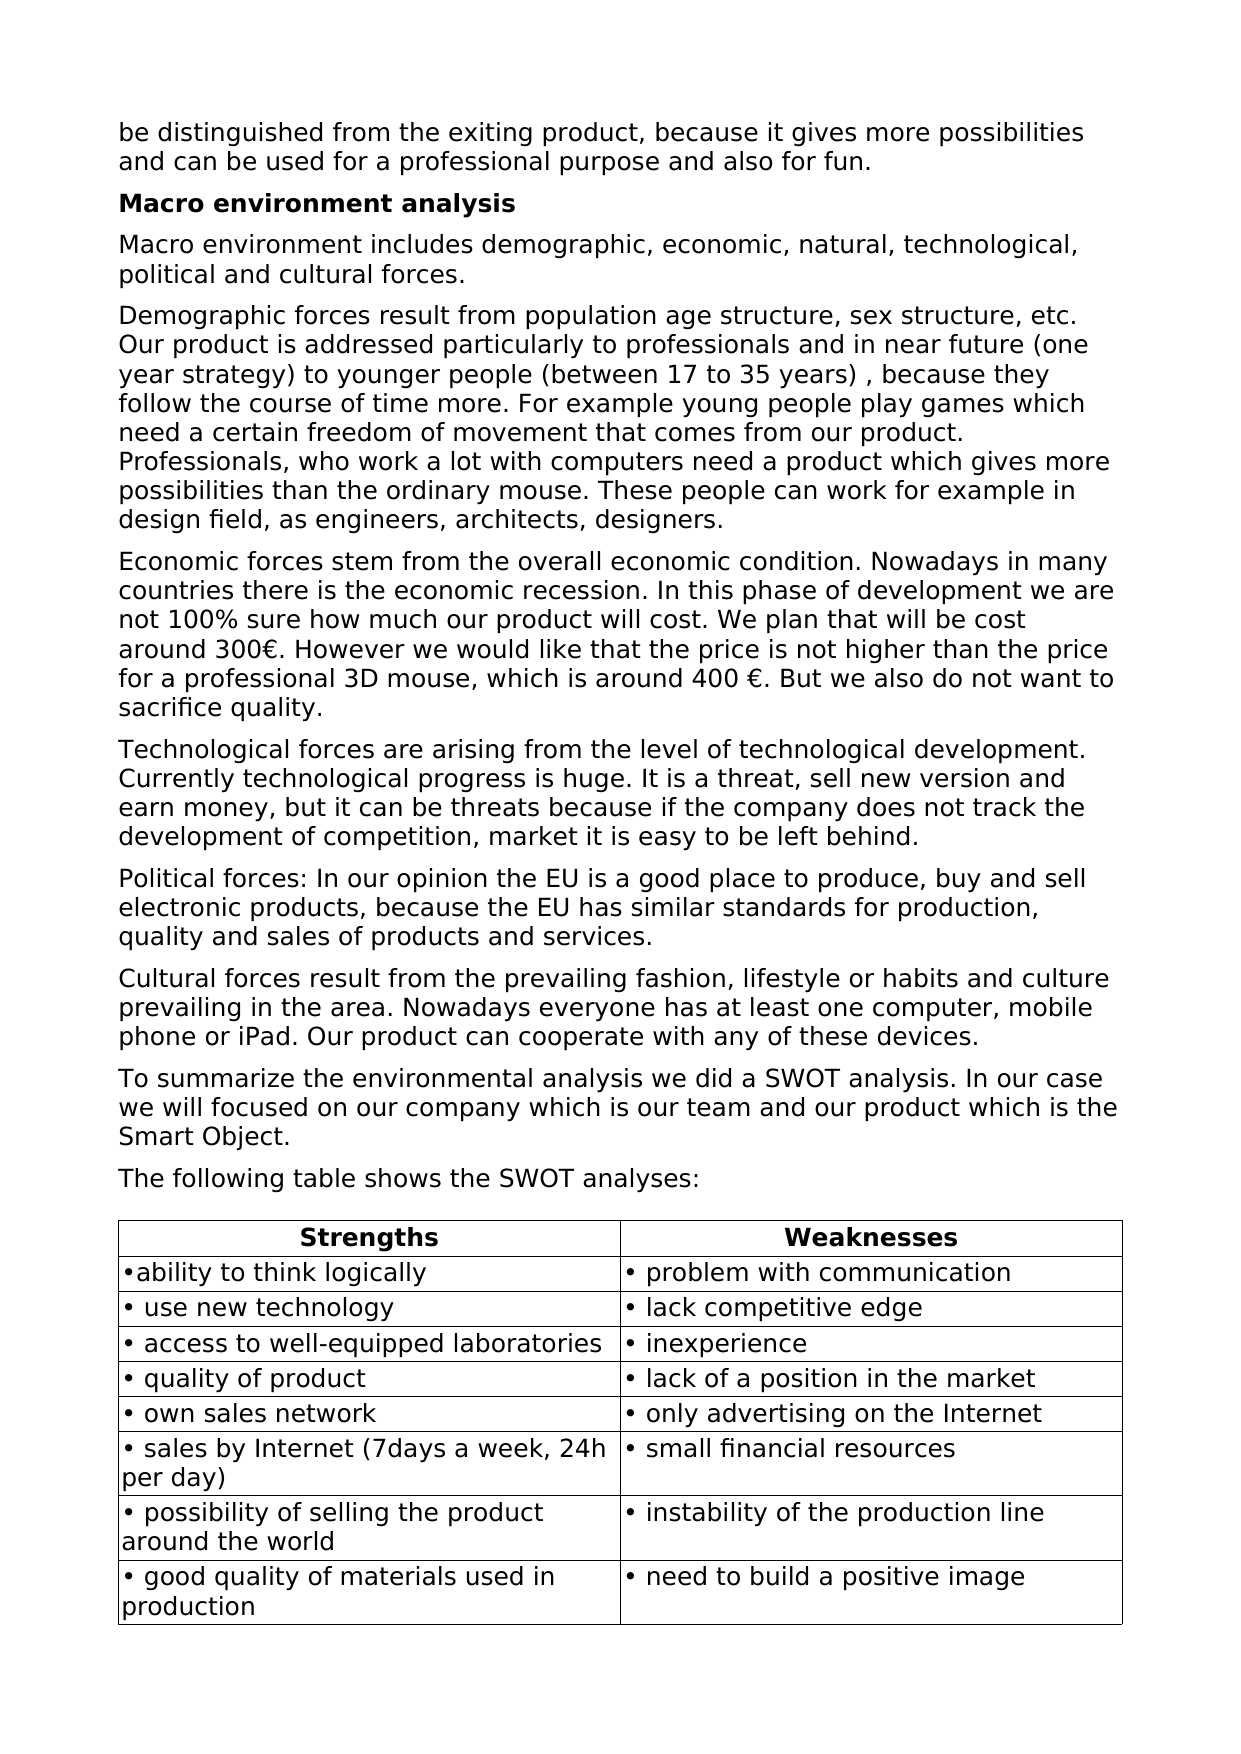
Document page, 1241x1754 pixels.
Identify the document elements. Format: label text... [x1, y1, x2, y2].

table_cell • good quality of materials used in production [119, 1561, 620, 1624]
table_cell • lack competitive edge [621, 1292, 1122, 1326]
table_cell • problem with communication [621, 1257, 1122, 1291]
table_cell •ability to think logically [119, 1257, 620, 1291]
text Economic forces stem from the overall economic condition. Nowadays in many countries there is the economic recession. In this phase of development we are not 100% sure how much our product will cost. We plan that will be cost around 300€. However we would like that the price is not higher than the price for a professional 3D mouse, which is around 400 €. But we also do not want to sacrifice quality. [118, 547, 1122, 722]
table_cell • inexperience [621, 1327, 1122, 1361]
text Macro environment analysis [118, 189, 1122, 218]
table_cell • only advertising on the Internet [621, 1397, 1122, 1431]
table_cell • possibility of selling the product around the world [119, 1496, 620, 1559]
text Political forces: In our opinion the EU is a good place to produce, buy and sell electronic products, because the EU has similar standards for production, quality and sales of products and services. [118, 864, 1122, 951]
table_cell • use new technology [119, 1292, 620, 1326]
table_cell • own sales network [119, 1397, 620, 1431]
text Technological forces are arising from the level of technological development. Currently technological progress is huge. It is a threat, sell new version and earn money, but it can be threats because if the company does not track the development of competition, market it is easy to be left behind. [118, 735, 1122, 851]
table_cell • quality of product [119, 1362, 620, 1396]
table_cell • need to build a positive image [621, 1561, 1122, 1624]
text The following table shows the SWOT analyses: [118, 1164, 1122, 1193]
text be distinguished from the exiting product, because it gives more possibilities and can be used for a professional purpose and also for fun. [118, 118, 1122, 176]
table_cell • lack of a position in the market [621, 1362, 1122, 1396]
text To summarize the environmental analysis we did a SWOT analysis. In our case we will focused on our company which is our team and our product which is the Smart Object. [118, 1064, 1122, 1151]
text Macro environment includes demographic, economic, natural, technological, political and cultural forces. [118, 231, 1122, 289]
table_header Weaknesses [621, 1221, 1122, 1256]
table_cell • small financial resources [621, 1432, 1122, 1495]
table_header Strengths [119, 1221, 620, 1256]
table_cell • instability of the production line [621, 1496, 1122, 1559]
table_cell • sales by Internet (7days a week, 24h per day) [119, 1432, 620, 1495]
text Demographic forces result from population age structure, sex structure, etc. Our product is addressed particularly to professionals and in near future (one year strategy) to younger people (between 17 to 35 years) , because they follow the course of time more. For example young people play games which need a certain freedom of movement that comes from our product. Professionals, who work a lot with computers need a product which gives more possibilities than the ordinary mouse. These people can work for example in design field, as engineers, architects, designers. [118, 301, 1122, 535]
table_cell • access to well-equipped laboratories [119, 1327, 620, 1361]
text Cultural forces result from the prevailing fashion, lifestyle or habits and culture prevailing in the area. Nowadays everyone has at least one computer, mobile phone or iPad. Our product can cooperate with any of these devices. [118, 964, 1122, 1051]
